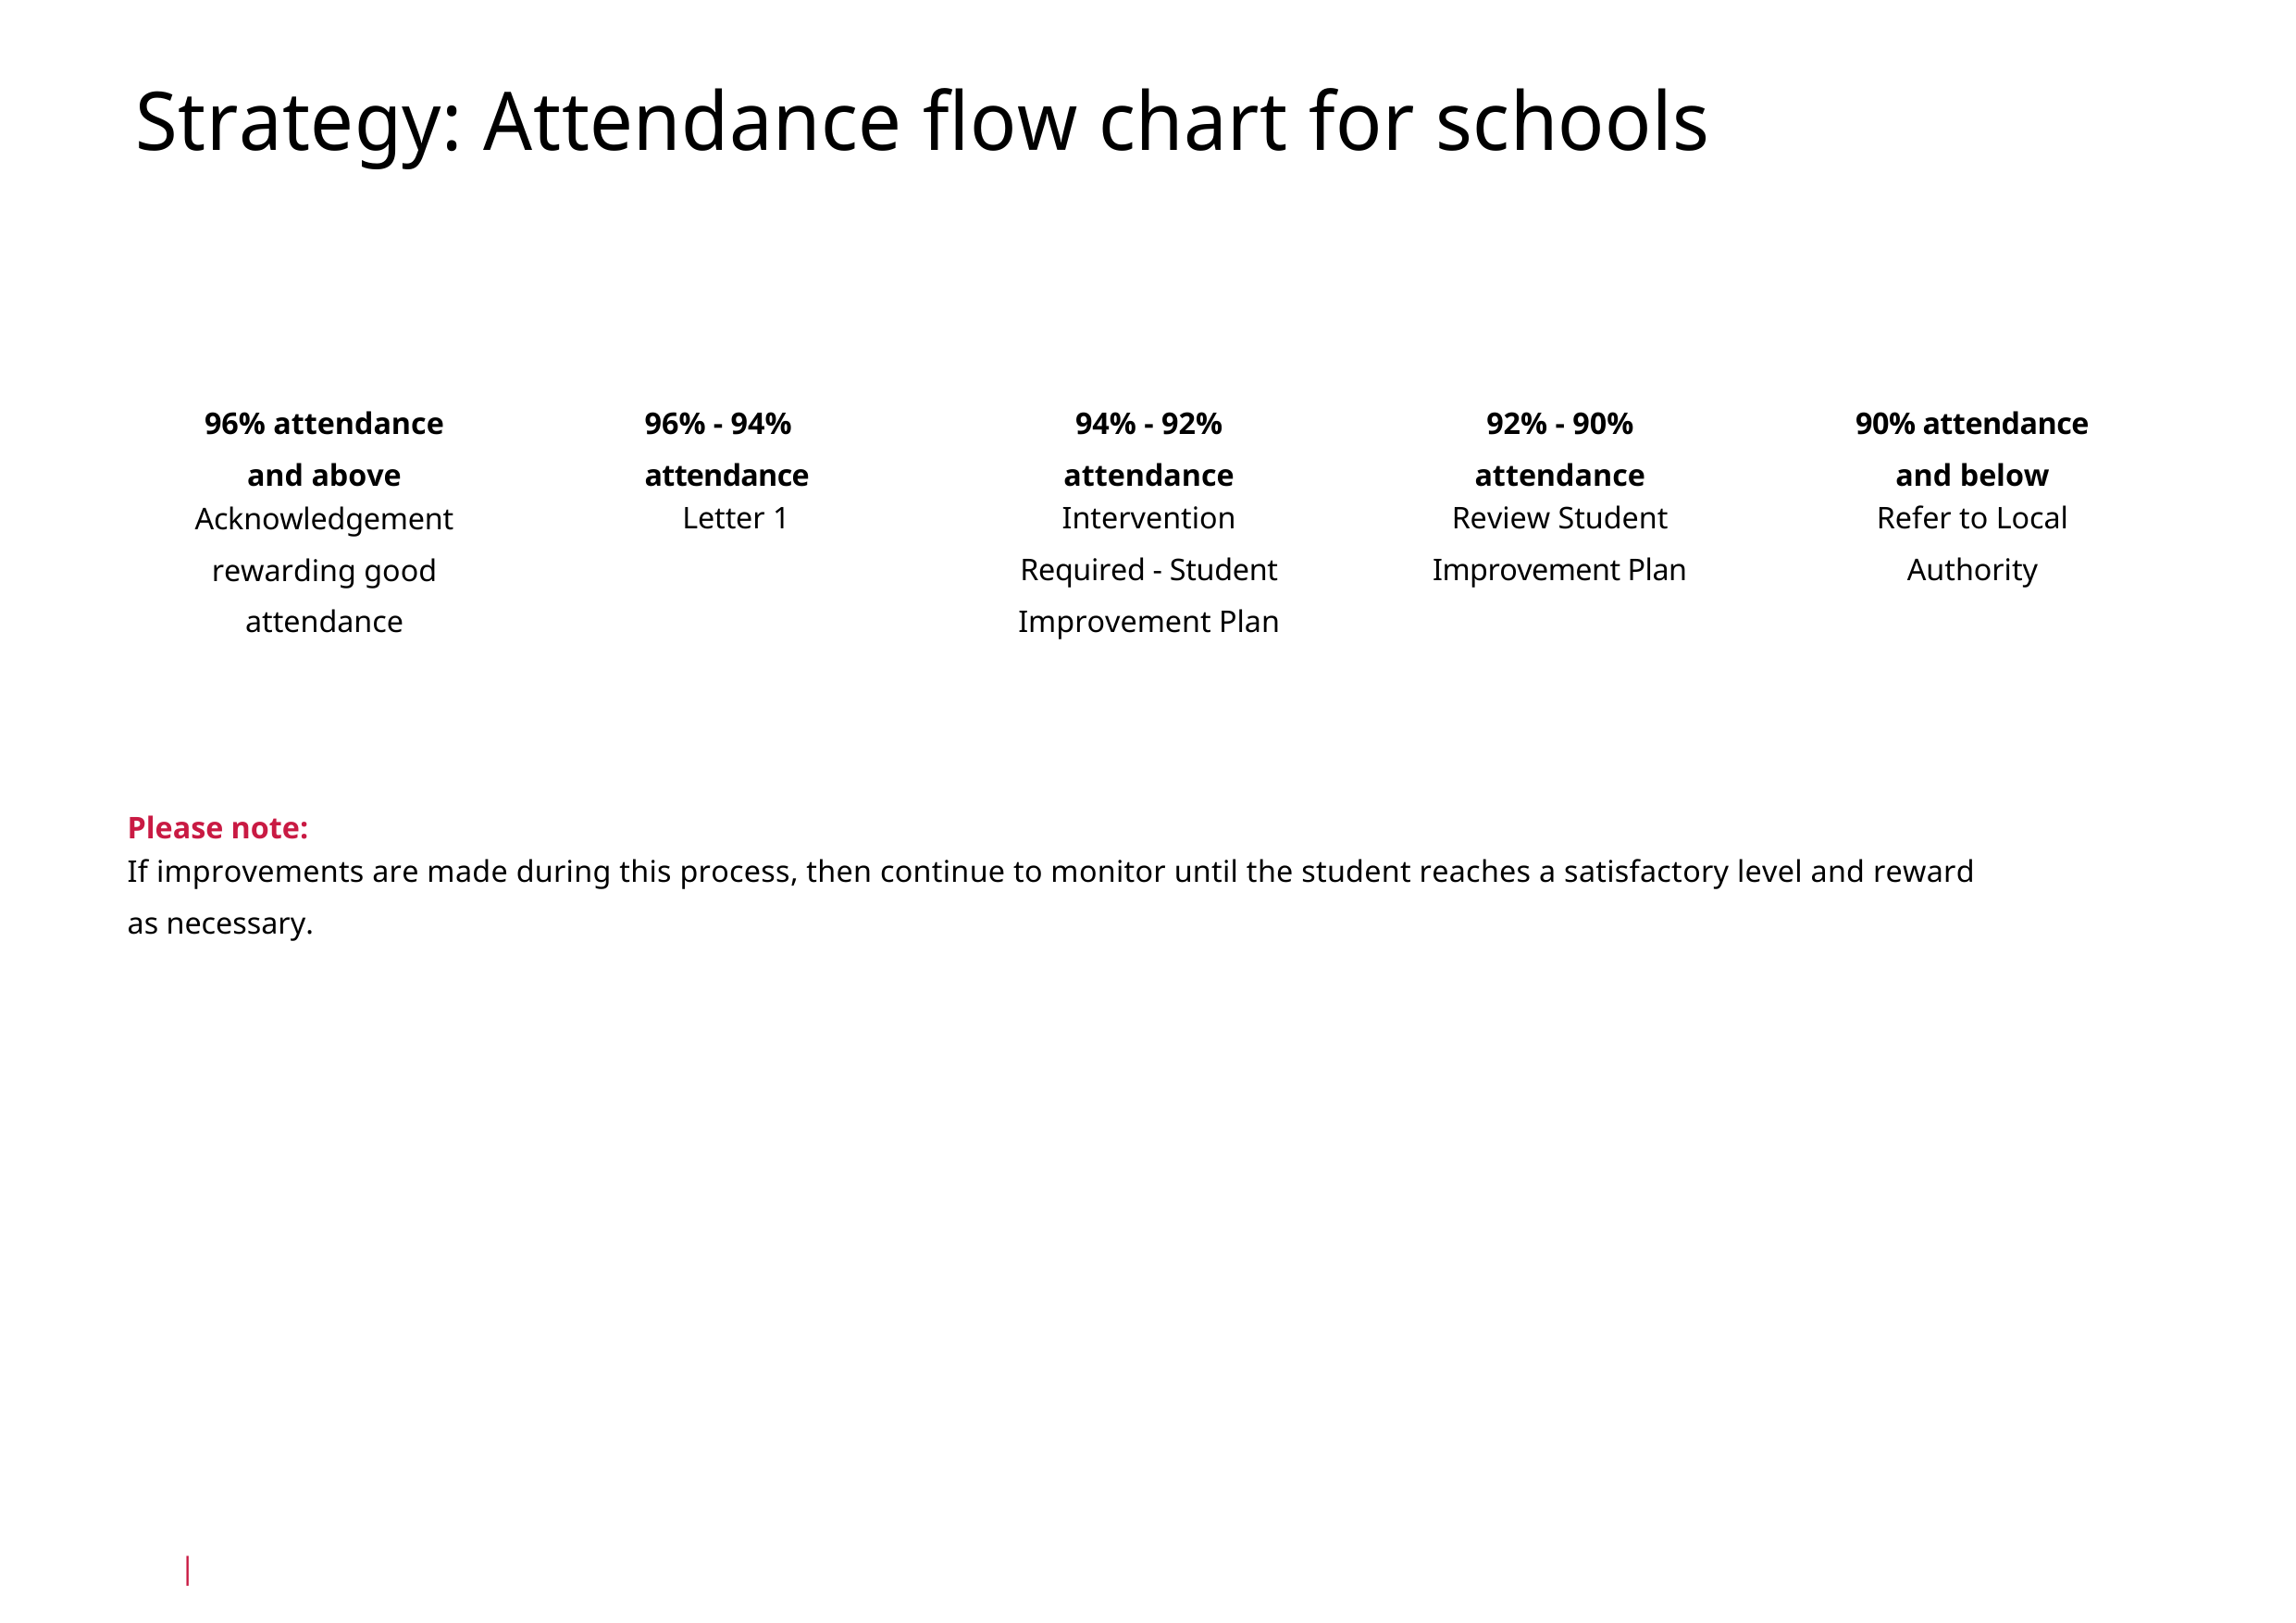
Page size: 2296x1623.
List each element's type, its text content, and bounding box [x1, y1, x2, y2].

text 96% attendance [181, 400, 466, 442]
text and below [1845, 452, 2099, 494]
text Authority [1845, 556, 2099, 587]
text 90% attendance [1845, 401, 2099, 442]
text and above [181, 452, 466, 494]
text attendance [644, 452, 827, 494]
text Improvement Plan [1421, 556, 1698, 587]
text attendance [1421, 452, 1698, 494]
text 96% - 94% [644, 400, 827, 442]
text rewarding good [181, 556, 466, 588]
text attendance [181, 608, 466, 638]
text Required - Student [1006, 556, 1292, 587]
text Improvement Plan [1006, 608, 1292, 638]
text Acknowledgement [181, 504, 466, 536]
text Intervention [1006, 504, 1292, 535]
text Letter 1 [644, 505, 827, 534]
text Please note: [127, 805, 2095, 847]
text If improvements are made during this process, then continue to monitor until the student reaches a satisfactory level and reward [127, 857, 2095, 888]
text 10 | Attendance Policy [138, 1544, 463, 1588]
text 94% - 92% [1006, 400, 1292, 442]
text Review Student [1421, 504, 1698, 535]
text 92% - 90% [1421, 400, 1698, 442]
text as necessary. [127, 911, 2095, 939]
text Refer to Local [1845, 503, 2099, 535]
text attendance [1006, 452, 1292, 494]
text Strategy: Attendance flow chart for schools [135, 84, 1819, 167]
